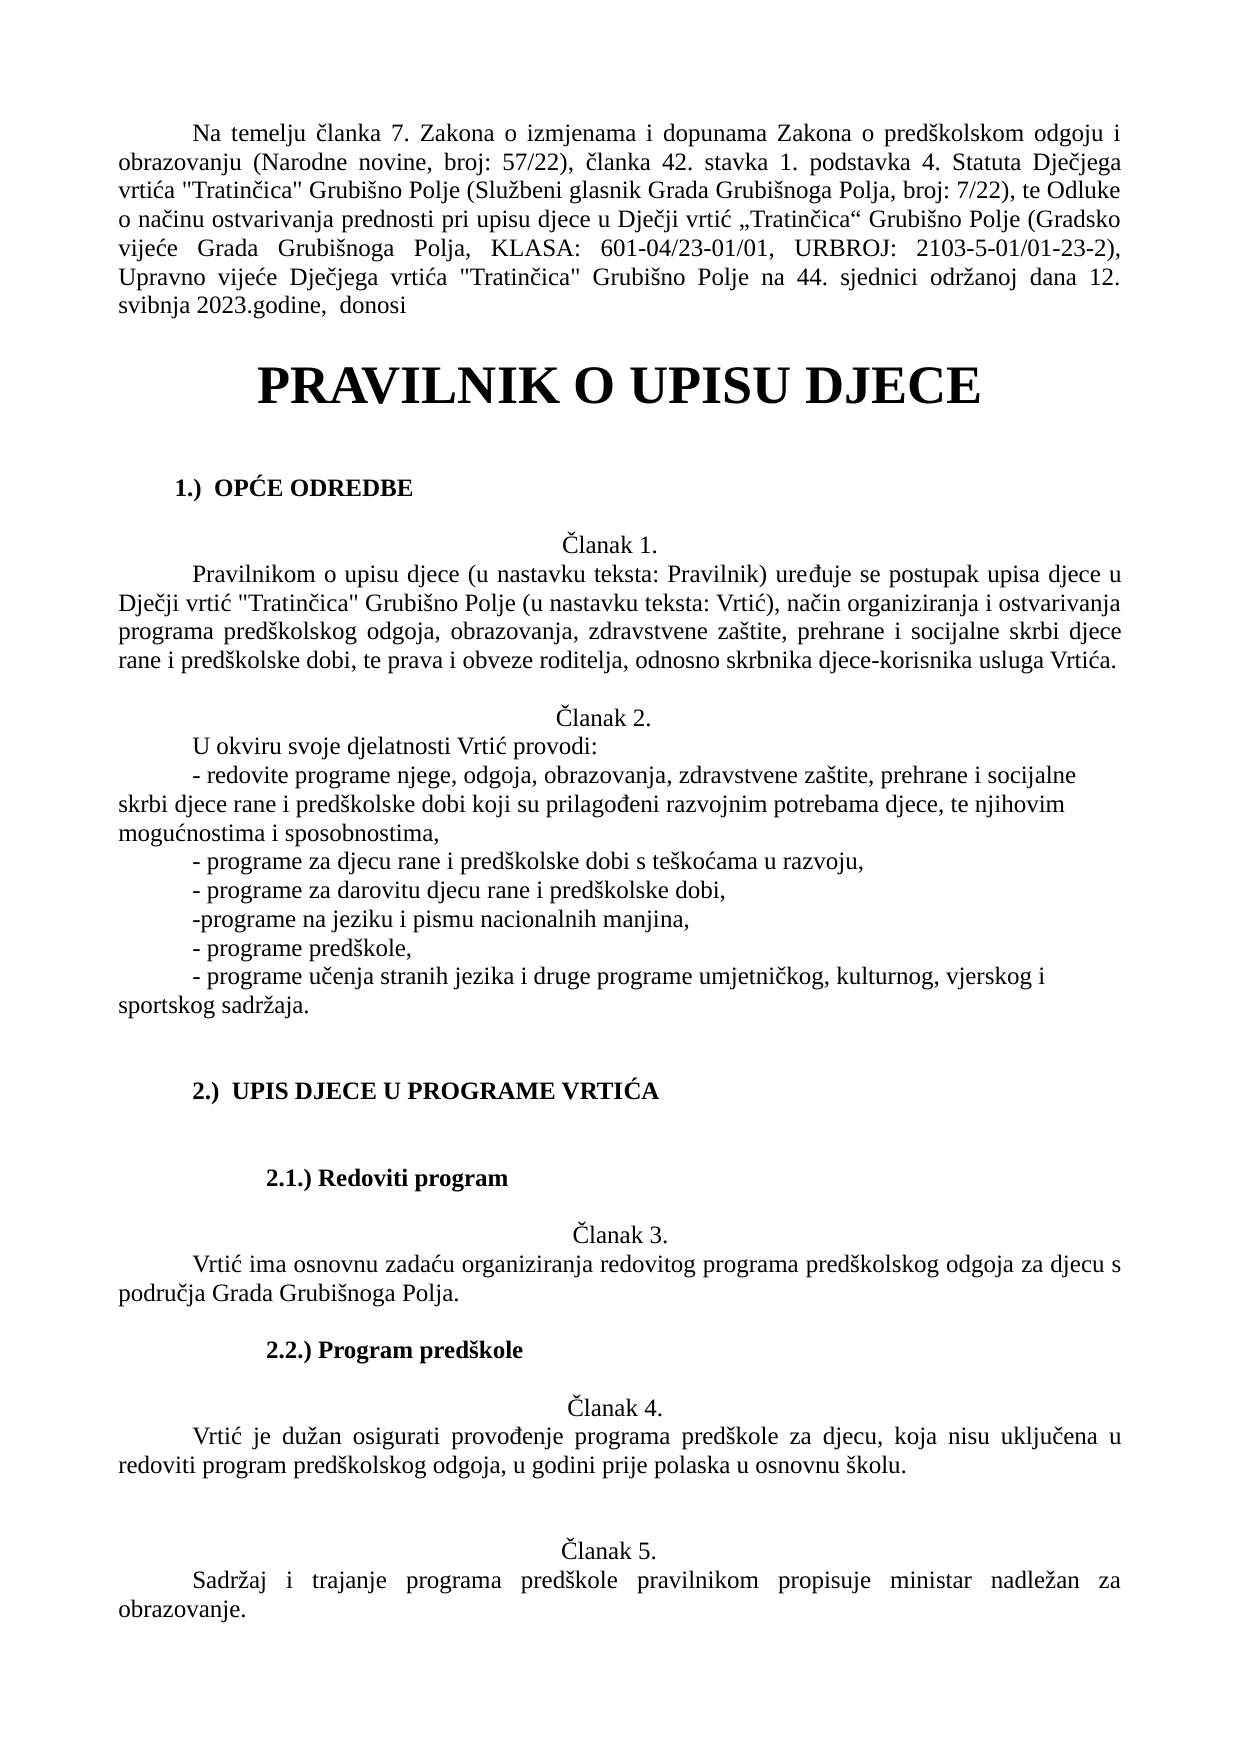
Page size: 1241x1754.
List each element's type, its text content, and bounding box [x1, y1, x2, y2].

text Članak 4. [118, 1393, 1122, 1421]
text Pravilnikom o upisu djece (u nastavku teksta: Pravilnik) uređuje se postupak upisa djece u Dječji vrtić "Tratinčica" Grubišno Polje (u nastavku teksta: Vrtić), način organiziranja i ostvarivanja programa predškolskog odgoja, obrazovanja, zdravstvene zaštite, prehrane i socijalne skrbi djece rane i predškolske dobi, te prava i obveze roditelja, odnosno skrbnika djece-korisnika usluga Vrtića. [118, 559, 1122, 674]
text Vrtić ima osnovnu zadaću organiziranja redovitog programa predškolskog odgoja za djecu s područja Grada Grubišnoga Polja. [118, 1249, 1122, 1306]
text Članak 2. [118, 703, 1122, 731]
text 2.1.) Redoviti program [192, 1163, 1122, 1191]
text Članak 1. [118, 530, 1122, 559]
text - programe za djecu rane i predškolske dobi s teškoćama u razvoju, [118, 846, 1122, 875]
text Na temelju članka 7. Zakona o izmjenama i dopunama Zakona o predškolskom odgoju i obrazovanju (Narodne novine, broj: 57/22), članka 42. stavka 1. podstavka 4. Statuta Dječjega vrtića "Tratinčica" Grubišno Polje (Službeni glasnik Grada Grubišnoga Polja, broj: 7/22), te Odluke o načinu ostvarivanja prednosti pri upisu djece u Dječji vrtić „Tratinčica“ Grubišno Polje (Gradsko vijeće Grada Grubišnoga Polja, KLASA: 601-04/23-01/01, URBROJ: 2103-5-01/01-23-2), Upravno vijeće Dječjega vrtića "Tratinčica" Grubišno Polje na 44. sjednici održanoj dana 12. svibnja 2023.godine, donosi [118, 118, 1122, 319]
text - programe predškole, [118, 933, 1122, 961]
text -programe na jeziku i pismu nacionalnih manjina, [118, 904, 1122, 933]
text 2.) UPIS DJECE U PROGRAME VRTIĆA [118, 1076, 1122, 1105]
text Sadržaj i trajanje programa predškole pravilnikom propisuje ministar nadležan za obrazovanje. [118, 1565, 1122, 1623]
text - programe učenja stranih jezika i druge programe umjetničkog, kulturnog, vjerskog i sportskog sadržaja. [118, 961, 1122, 1019]
text - redovite programe njege, odgoja, obrazovanja, zdravstvene zaštite, prehrane i socijalne skrbi djece rane i predškolske dobi koji su prilagođeni razvojnim potrebama djece, te njihovim mogućnostima i sposobnostima, [118, 760, 1122, 846]
text PRAVILNIK O UPISU DJECE [118, 353, 1122, 415]
text - programe za darovitu djecu rane i predškolske dobi, [118, 875, 1122, 904]
text Vrtić je dužan osigurati provođenje programa predškole za djecu, koja nisu uključena u redoviti program predškolskog odgoja, u godini prije polaska u osnovnu školu. [118, 1421, 1122, 1479]
text U okviru svoje djelatnosti Vrtić provodi: [118, 731, 1122, 760]
text 2.2.) Program predškole [192, 1335, 1122, 1364]
text 1.) OPĆE ODREDBE [118, 473, 1122, 501]
text Članak 3. [118, 1220, 1122, 1249]
text Članak 5. [118, 1536, 1122, 1565]
